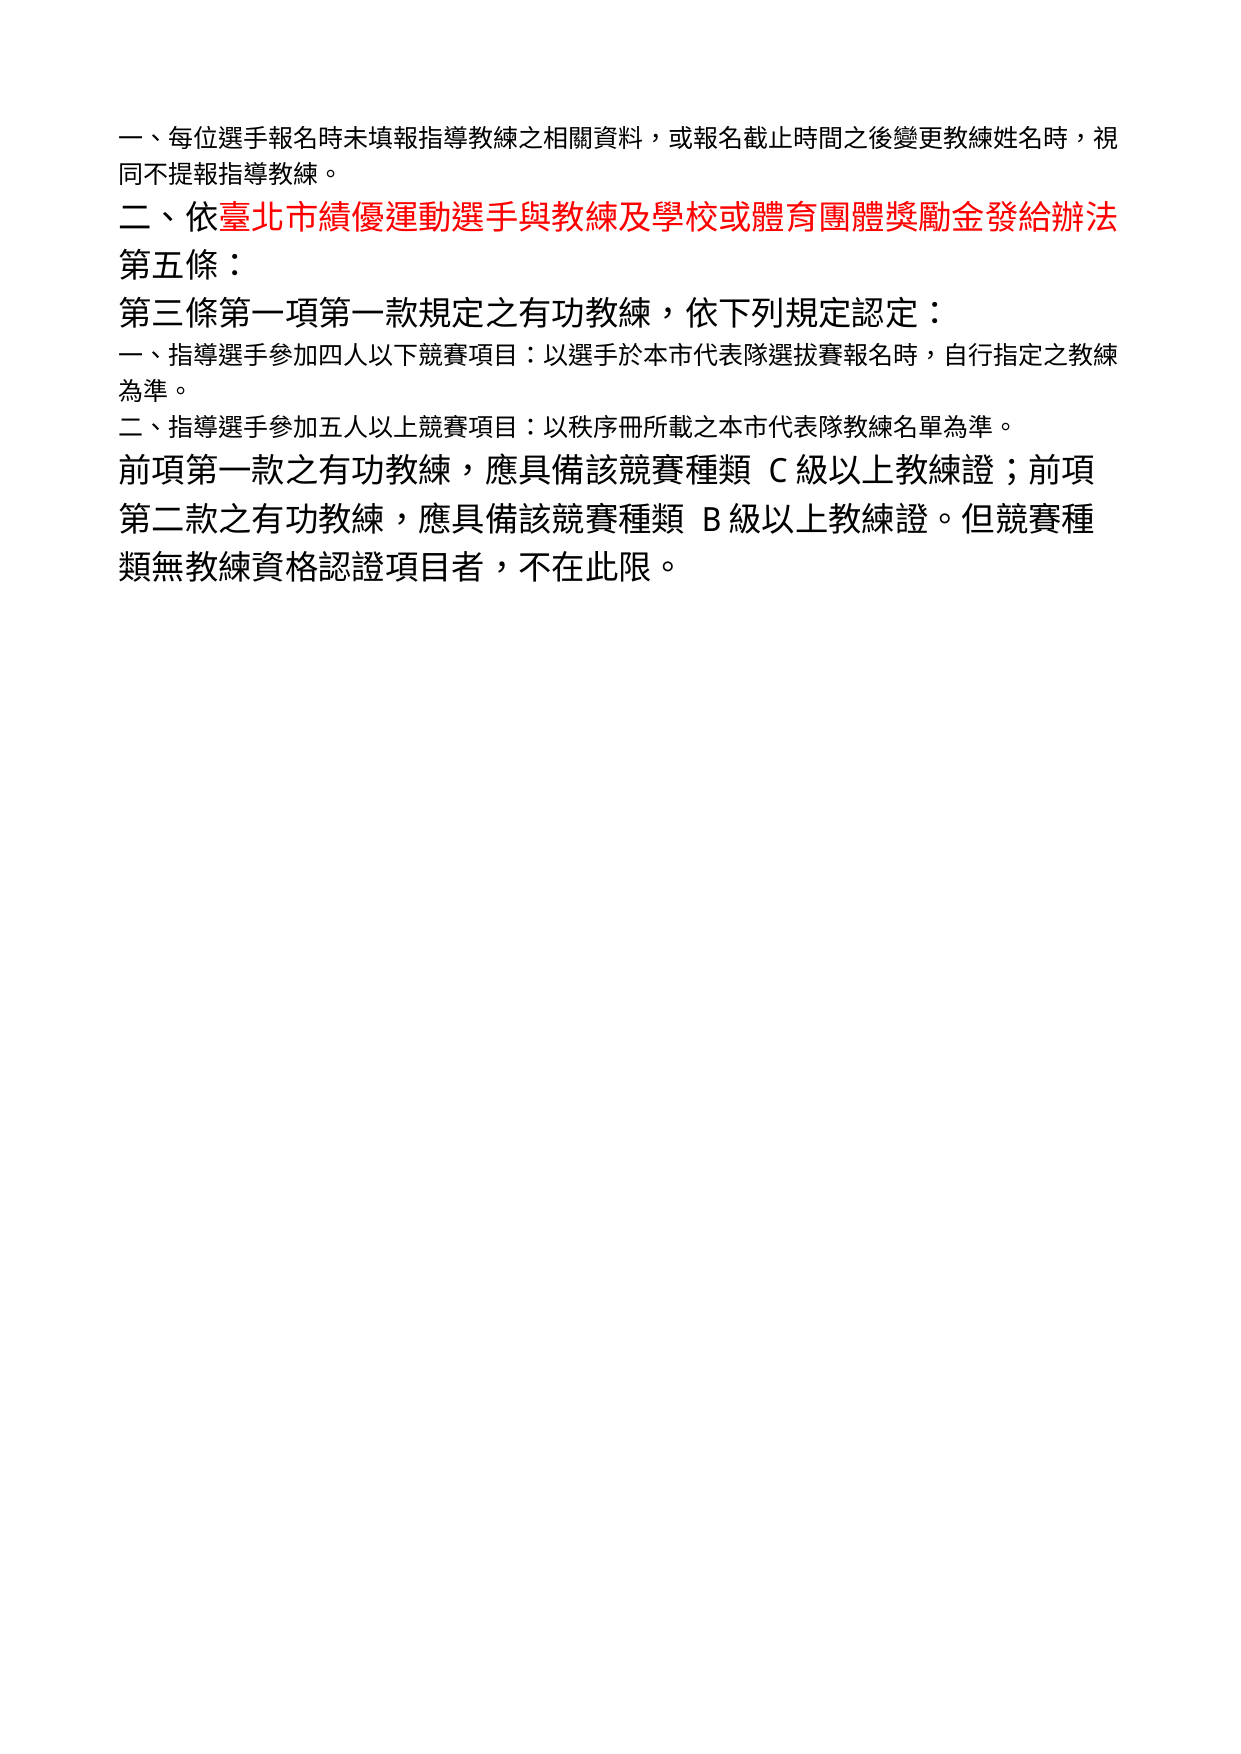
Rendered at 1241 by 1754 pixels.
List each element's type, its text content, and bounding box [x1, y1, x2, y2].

text 二、指導選手參加五人以上競賽項目：以秩序冊所載之本市代表隊教練名單為準。 [118, 408, 1122, 444]
text 二、依臺北市績優運動選手與教練及學校或體育團體獎勵金發給辦法第五條： [118, 191, 1122, 287]
text 一、每位選手報名時未填報指導教練之相關資料，或報名截止時間之後變更教練姓名時，視同不提報指導教練。 [118, 118, 1122, 191]
text 前項第一款之有功教練，應具備該競賽種類 C級以上教練證；前項第二款之有功教練，應具備該競賽種類 B級以上教練證。但競賽種類無教練資格認證項目者，不在此限。 [118, 444, 1122, 589]
text 第三條第一項第一款規定之有功教練，依下列規定認定： [118, 287, 1122, 335]
text 一、指導選手參加四人以下競賽項目：以選手於本市代表隊選拔賽報名時，自行指定之教練為準。 [118, 335, 1122, 408]
